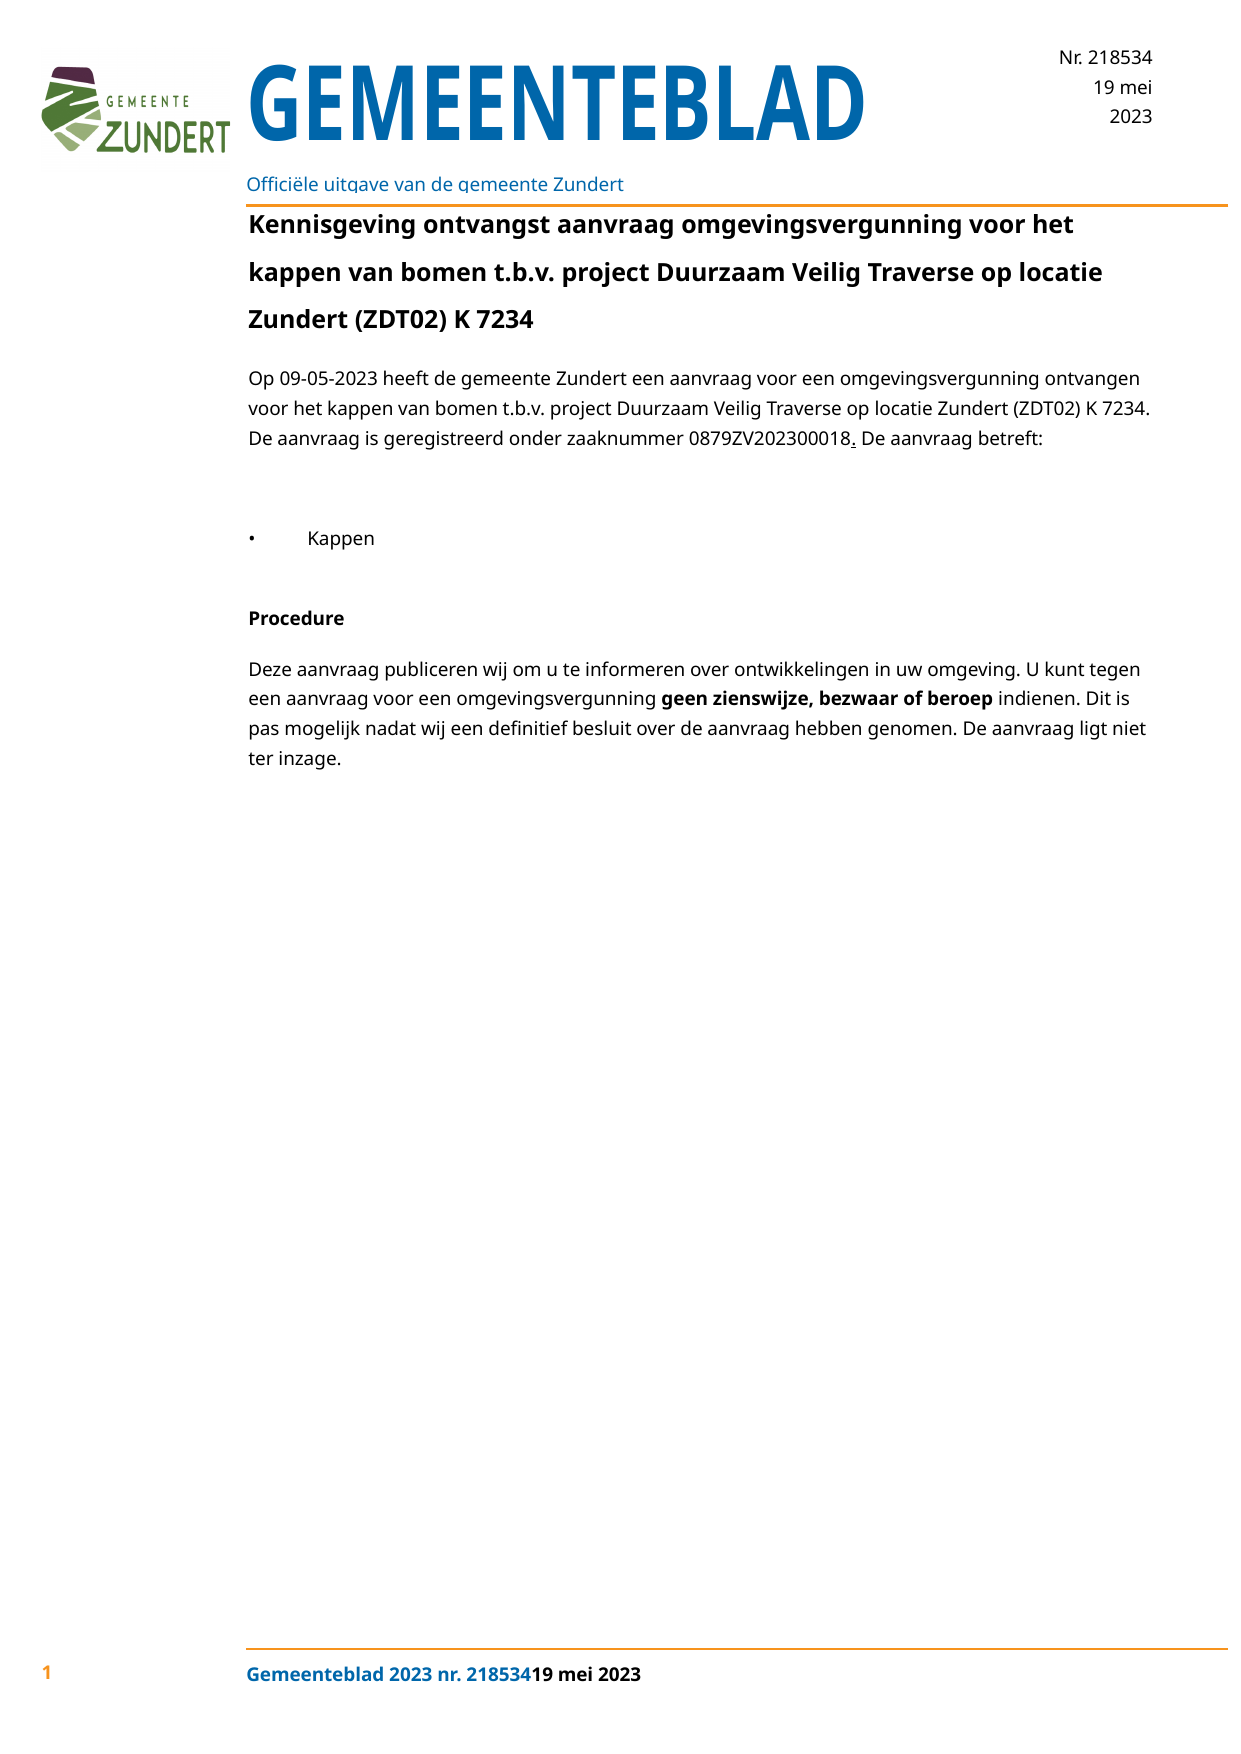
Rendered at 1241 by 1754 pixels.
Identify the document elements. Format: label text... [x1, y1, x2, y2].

text Procedure [248, 606, 1152, 631]
picture [41, 47, 231, 172]
text Kennisgeving ontvangst aanvraag omgevingsvergunning voor het kappen van bomen t.b.v. project Duurzaam Veilig Traverse op locatie Zundert (ZDT02) K 7234 [248, 207, 1152, 336]
text Deze aanvraag publiceren wij om u te informeren over ontwikkelingen in uw omgeving. U kunt tegen een aanvraag voor een omgevingsvergunning geen zienswijze, bezwaar of beroep indienen. Dit is pas mogelijk nadat wij een definitief besluit over de aanvraag hebben genomen. De aanvraag ligt niet ter inzage. [248, 656, 1152, 770]
text Op 09-05-2023 heeft de gemeente Zundert een aanvraag voor een omgevingsvergunning ontvangen voor het kappen van bomen t.b.v. project Duurzaam Veilig Traverse op locatie Zundert (ZDT02) K 7234. De aanvraag is geregistreerd onder zaaknummer 0879ZV202300018. De aanvraag betreft: [248, 366, 1152, 450]
list Kappen [248, 526, 1152, 551]
